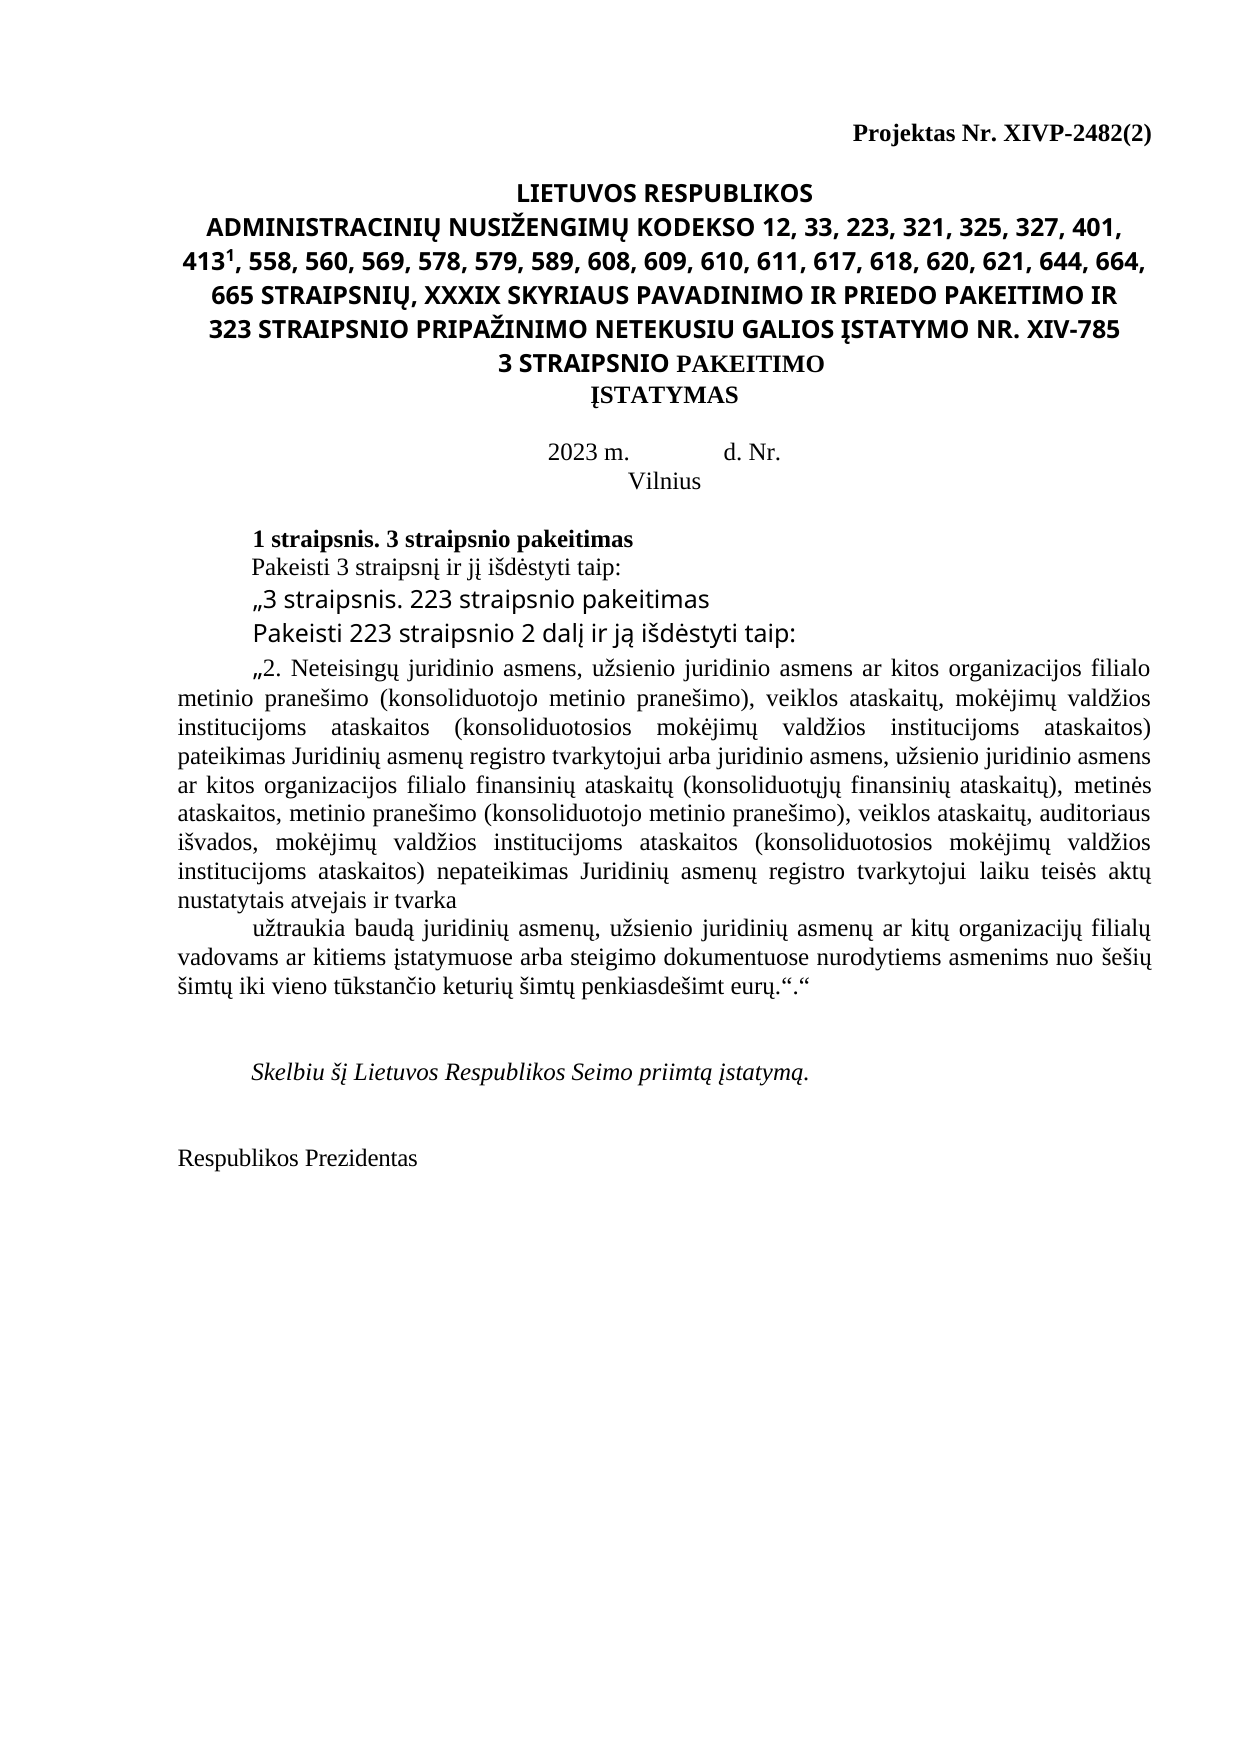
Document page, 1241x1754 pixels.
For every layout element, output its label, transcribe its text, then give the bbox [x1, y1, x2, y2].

text LIETUVOS RESPUBLIKOS [177, 176, 1152, 210]
text Pakeisti 3 straipsnį ir jį išdėstyti taip: [177, 552, 1122, 581]
text Pakeisti 223 straipsnio 2 dalį ir ją išdėstyti taip: [177, 615, 1152, 649]
text Vilnius [177, 466, 1152, 495]
text ĮSTATYMAS [177, 380, 1152, 409]
text 2023 m. d. Nr. [177, 437, 1152, 466]
text „2. Neteisingų juridinio asmens, užsienio juridinio asmens ar kitos organizacijos filialo metinio pranešimo (konsoliduotojo metinio pranešimo), veiklos ataskaitų, mokėjimų valdžios institucijoms ataskaitos (konsoliduotosios mokėjimų valdžios institucijoms ataskaitos) pateikimas Juridinių asmenų registro tvarkytojui arba juridinio asmens, užsienio juridinio asmens ar kitos organizacijos filialo finansinių ataskaitų (konsoliduotųjų finansinių ataskaitų), metinės ataskaitos, metinio pranešimo (konsoliduotojo metinio pranešimo), veiklos ataskaitų, auditoriaus išvados, mokėjimų valdžios institucijoms ataskaitos (konsoliduotosios mokėjimų valdžios institucijoms ataskaitos) nepateikimas Juridinių asmenų registro tvarkytojui laiku teisės aktų nustatytais atvejais ir tvarka [177, 649, 1152, 913]
text Projektas Nr. XIVP-2482(2) [177, 118, 1152, 147]
text „3 straipsnis. 223 straipsnio pakeitimas [177, 581, 1152, 615]
text užtraukia baudą juridinių asmenų, užsienio juridinių asmenų ar kitų organizacijų filialų vadovams ar kitiems įstatymuose arba steigimo dokumentuose nurodytiems asmenims nuo šešių šimtų iki vieno tūkstančio keturių šimtų penkiasdešimt eurų.“.“ [177, 913, 1152, 1000]
text 1 straipsnis. 3 straipsnio pakeitimas [177, 524, 1122, 552]
text Respublikos Prezidentas [177, 1143, 1152, 1172]
text ADMINISTRACINIŲ NUSIŽENGIMŲ KODEKSO 12, 33, 223, 321, 325, 327, 401, 4131, 558, 560, 569, 578, 579, 589, 608, 609, 610, 611, 617, 618, 620, 621, 644, 664, 665 STRAIPSNIŲ, XXXIX SKYRIAUS PAVADINIMO IR PRIEDO PAKEITIMO IR 323 STRAIPSNIO PRIPAŽINIMO NETEKUSIU GALIOS ĮSTATYMO NR. XIV-785 3 STRAIPSNIO PAKEITIMO [177, 210, 1152, 380]
text Skelbiu šį Lietuvos Respublikos Seimo priimtą įstatymą. [177, 1057, 1079, 1086]
